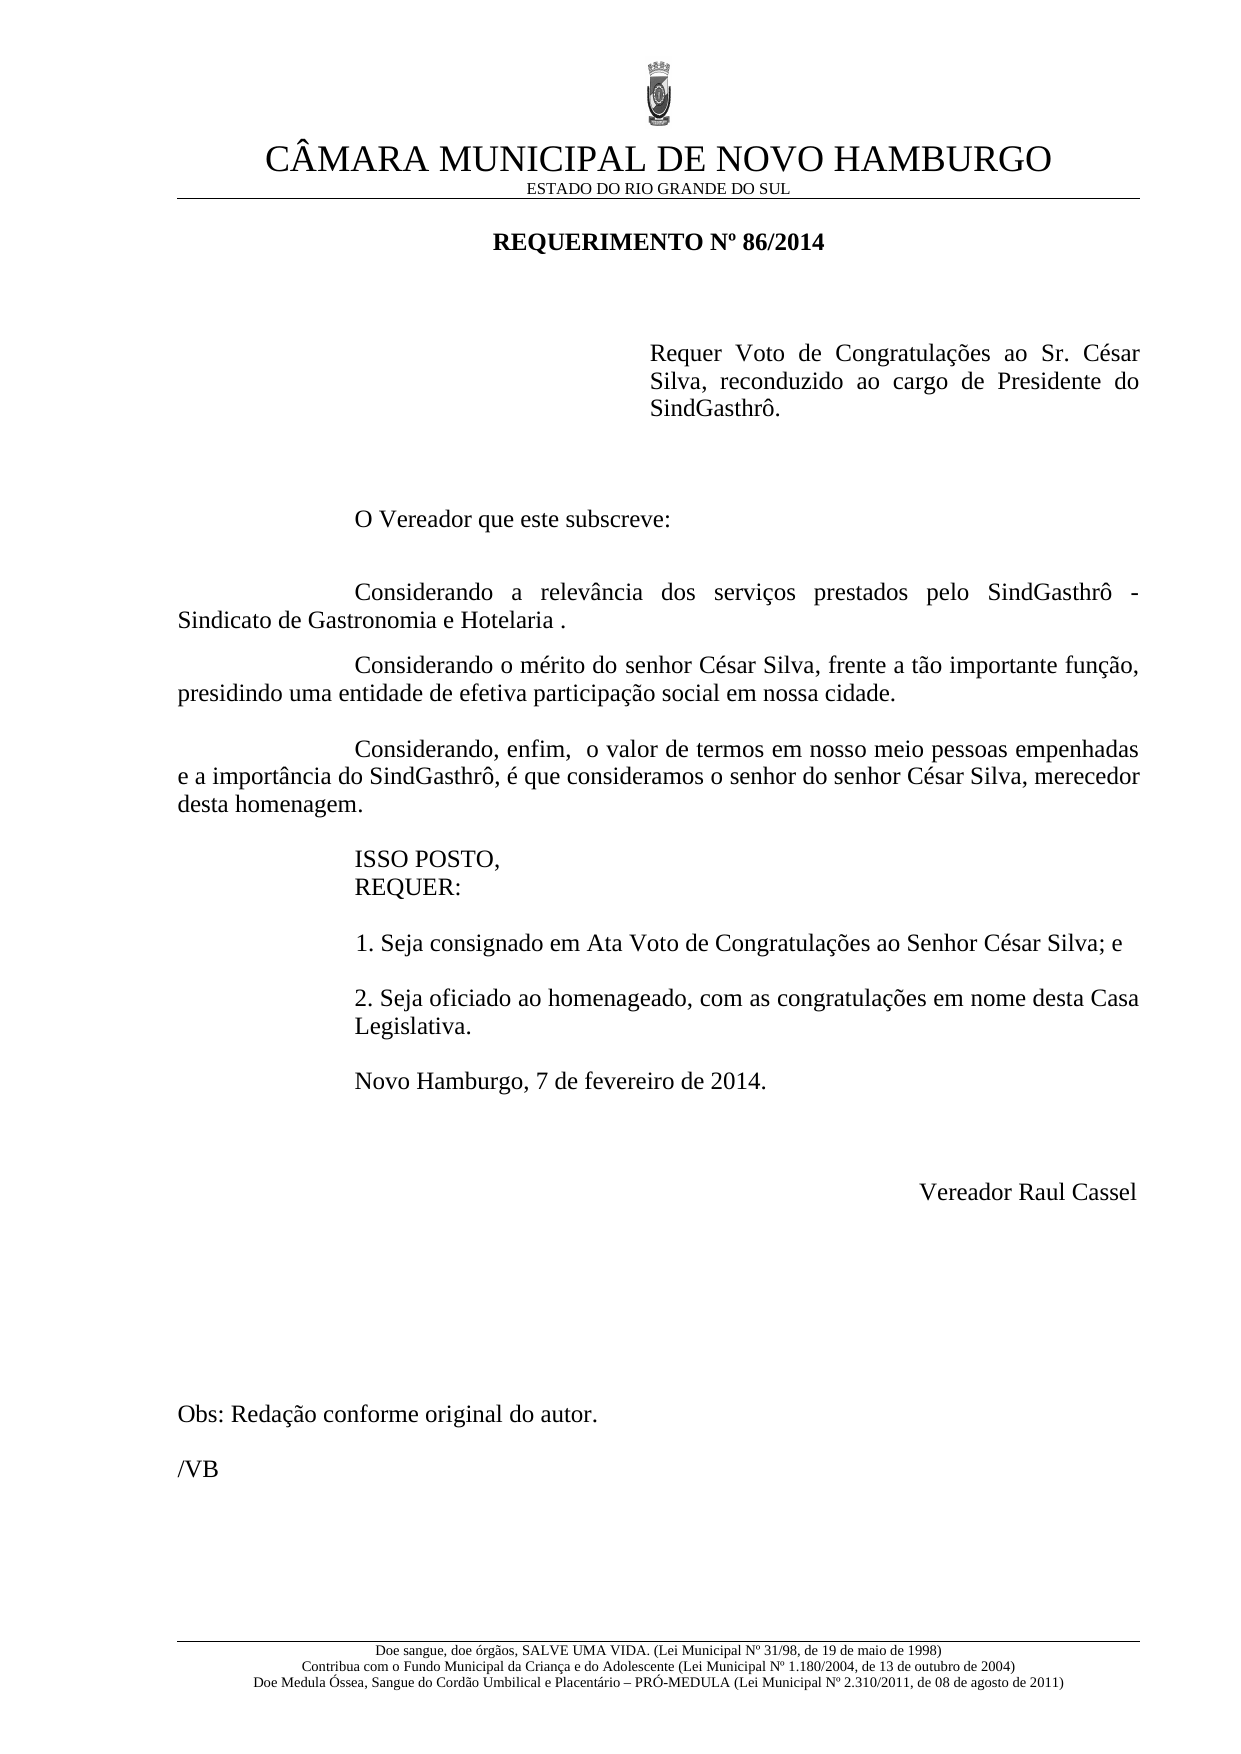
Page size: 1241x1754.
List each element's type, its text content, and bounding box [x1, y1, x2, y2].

text 1. Seja consignado em Ata Voto de Congratulações ao Senhor César Silva; e [355, 929, 1140, 956]
text Novo Hamburgo, 7 de fevereiro de 2014. [177, 1067, 1140, 1095]
text Requer Voto de Congratulações ao Sr. César Silva, reconduzido ao cargo de Presidente do SindGasthrô. [649, 339, 1140, 422]
text /VB [177, 1455, 1140, 1483]
text Vereador Raul Cassel [875, 1178, 1140, 1206]
text ISSO POSTO, [177, 846, 1140, 873]
text Considerando o mérito do senhor César Silva, frente a tão importante função, presidindo uma entidade de efetiva participação social em nossa cidade. [177, 652, 1140, 707]
text O Vereador que este subscreve: [177, 505, 1140, 533]
text Considerando, enfim, o valor de termos em nosso meio pessoas empenhadas e a importância do SindGasthrô, é que consideramos o senhor do senhor César Silva, merecedor desta homenagem. [177, 735, 1140, 818]
text REQUERIMENTO Nº 86/2014 [177, 228, 1140, 256]
text Obs: Redação conforme original do autor. [177, 1400, 1140, 1427]
text REQUER: [177, 873, 1140, 901]
text 2. Seja oficiado ao homenageado, com as congratulações em nome desta Casa Legislativa. [354, 984, 1140, 1039]
text Considerando a relevância dos serviços prestados pelo SindGasthrô - Sindicato de Gastronomia e Hotelaria . [177, 578, 1140, 634]
